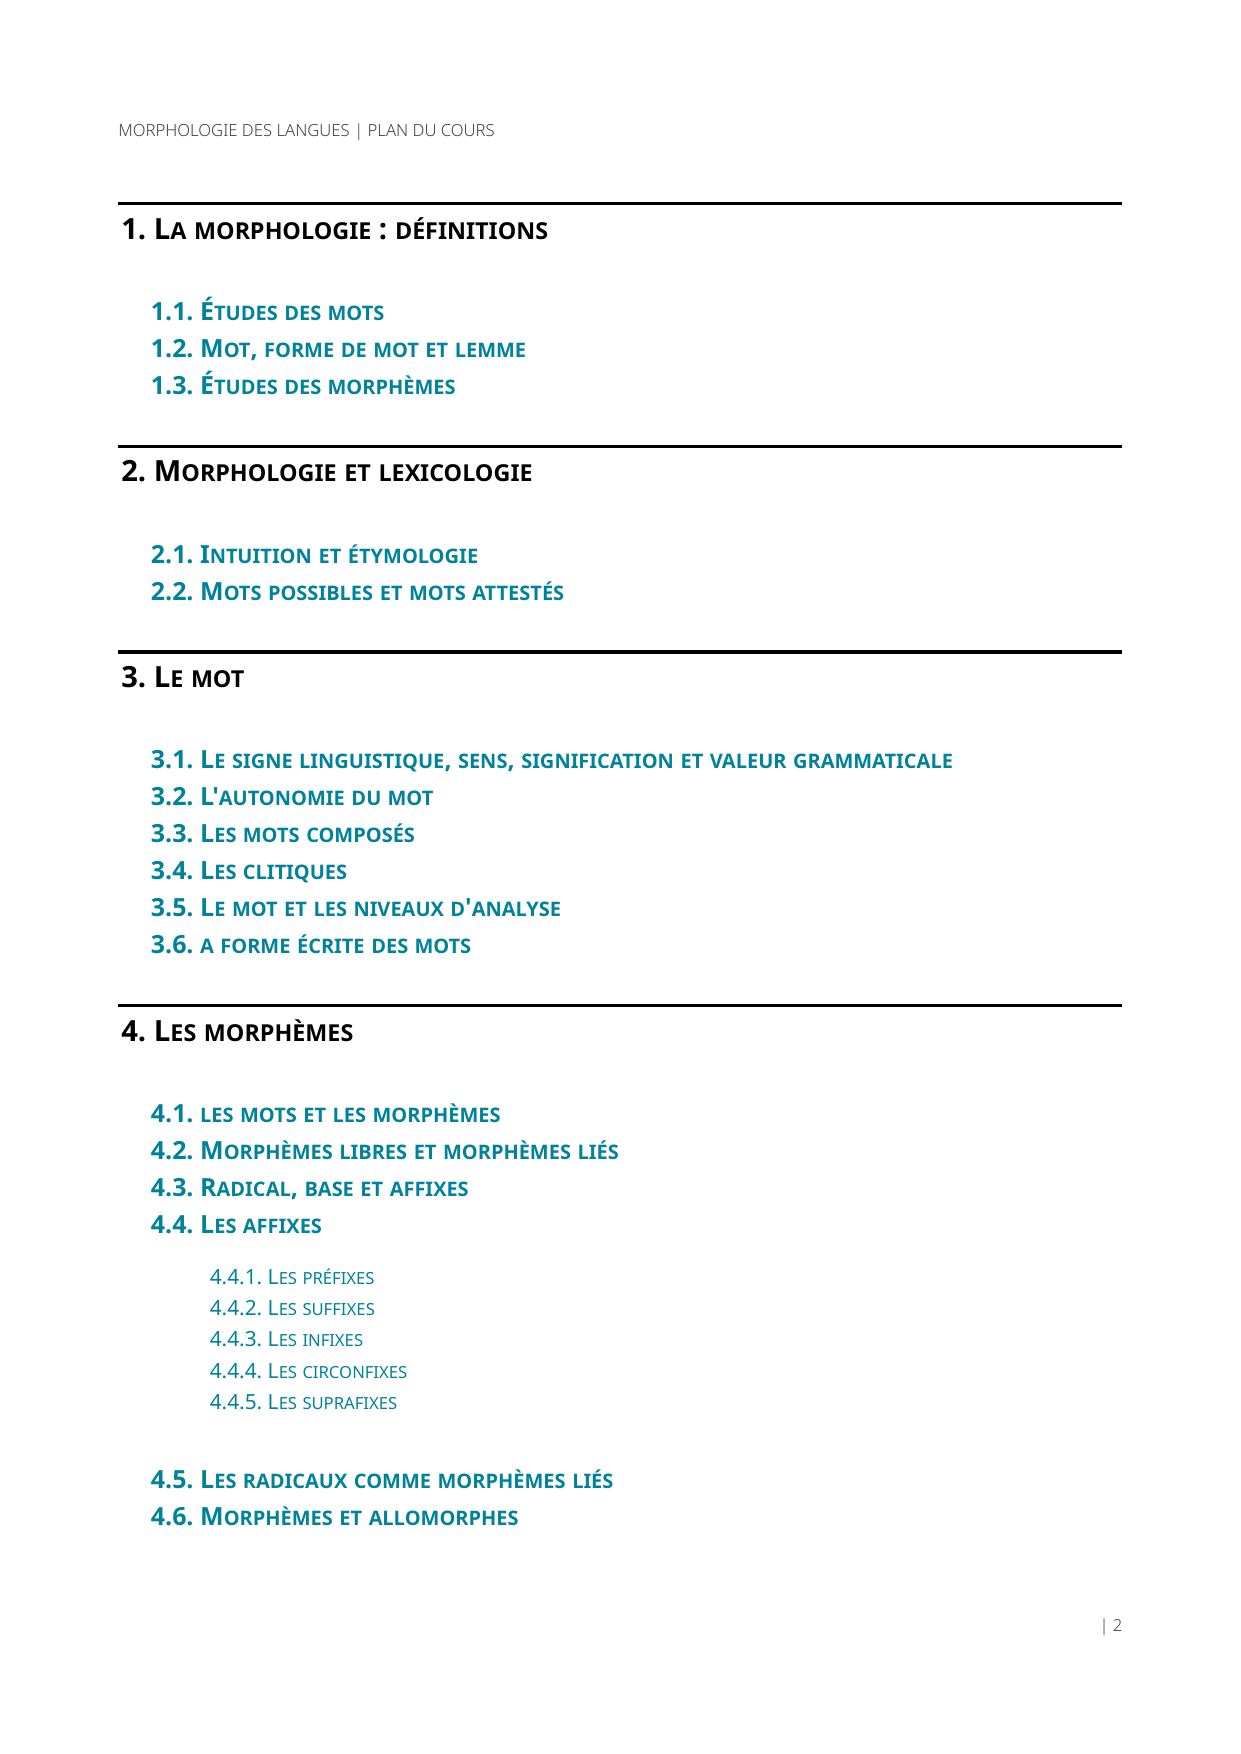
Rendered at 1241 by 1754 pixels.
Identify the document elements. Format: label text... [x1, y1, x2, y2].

subtitle les mots et les morphèmes [148, 1093, 1093, 1130]
subtitle Les clitiques [148, 850, 1093, 887]
subtitle La morphologie : définitions [118, 205, 1122, 251]
subtitle Intuition et étymologie [148, 533, 1093, 570]
subtitle a forme écrite des mots [148, 924, 1093, 964]
subtitle Les circonfixes [207, 1353, 1078, 1384]
subtitle Le mot [118, 654, 1122, 699]
subtitle Les affixes [148, 1204, 1093, 1243]
subtitle Radical, base et affixes [148, 1167, 1093, 1204]
subtitle Études des morphèmes [148, 364, 1093, 404]
subtitle Morphèmes libres et morphèmes liés [148, 1130, 1093, 1167]
subtitle Morphèmes et allomorphes [148, 1496, 1093, 1536]
subtitle Le signe linguistique, sens, signification et valeur grammaticale [148, 739, 1093, 776]
subtitle L'autonomie du mot [148, 776, 1093, 813]
subtitle Études des mots [148, 291, 1093, 328]
subtitle Les infixes [207, 1322, 1078, 1353]
subtitle Les radicaux comme morphèmes liés [148, 1459, 1093, 1496]
subtitle Morphologie et lexicologie [118, 448, 1122, 493]
subtitle Le mot et les niveaux d'analyse [148, 887, 1093, 924]
subtitle Mot, forme de mot et lemme [148, 328, 1093, 364]
subtitle Les morphèmes [118, 1007, 1122, 1053]
subtitle Les préfixes [207, 1259, 1078, 1290]
subtitle Les suffixes [207, 1290, 1078, 1322]
subtitle Les suprafixes [207, 1384, 1078, 1418]
subtitle Les mots composés [148, 813, 1093, 850]
subtitle Mots possibles et mots attestés [148, 570, 1093, 610]
